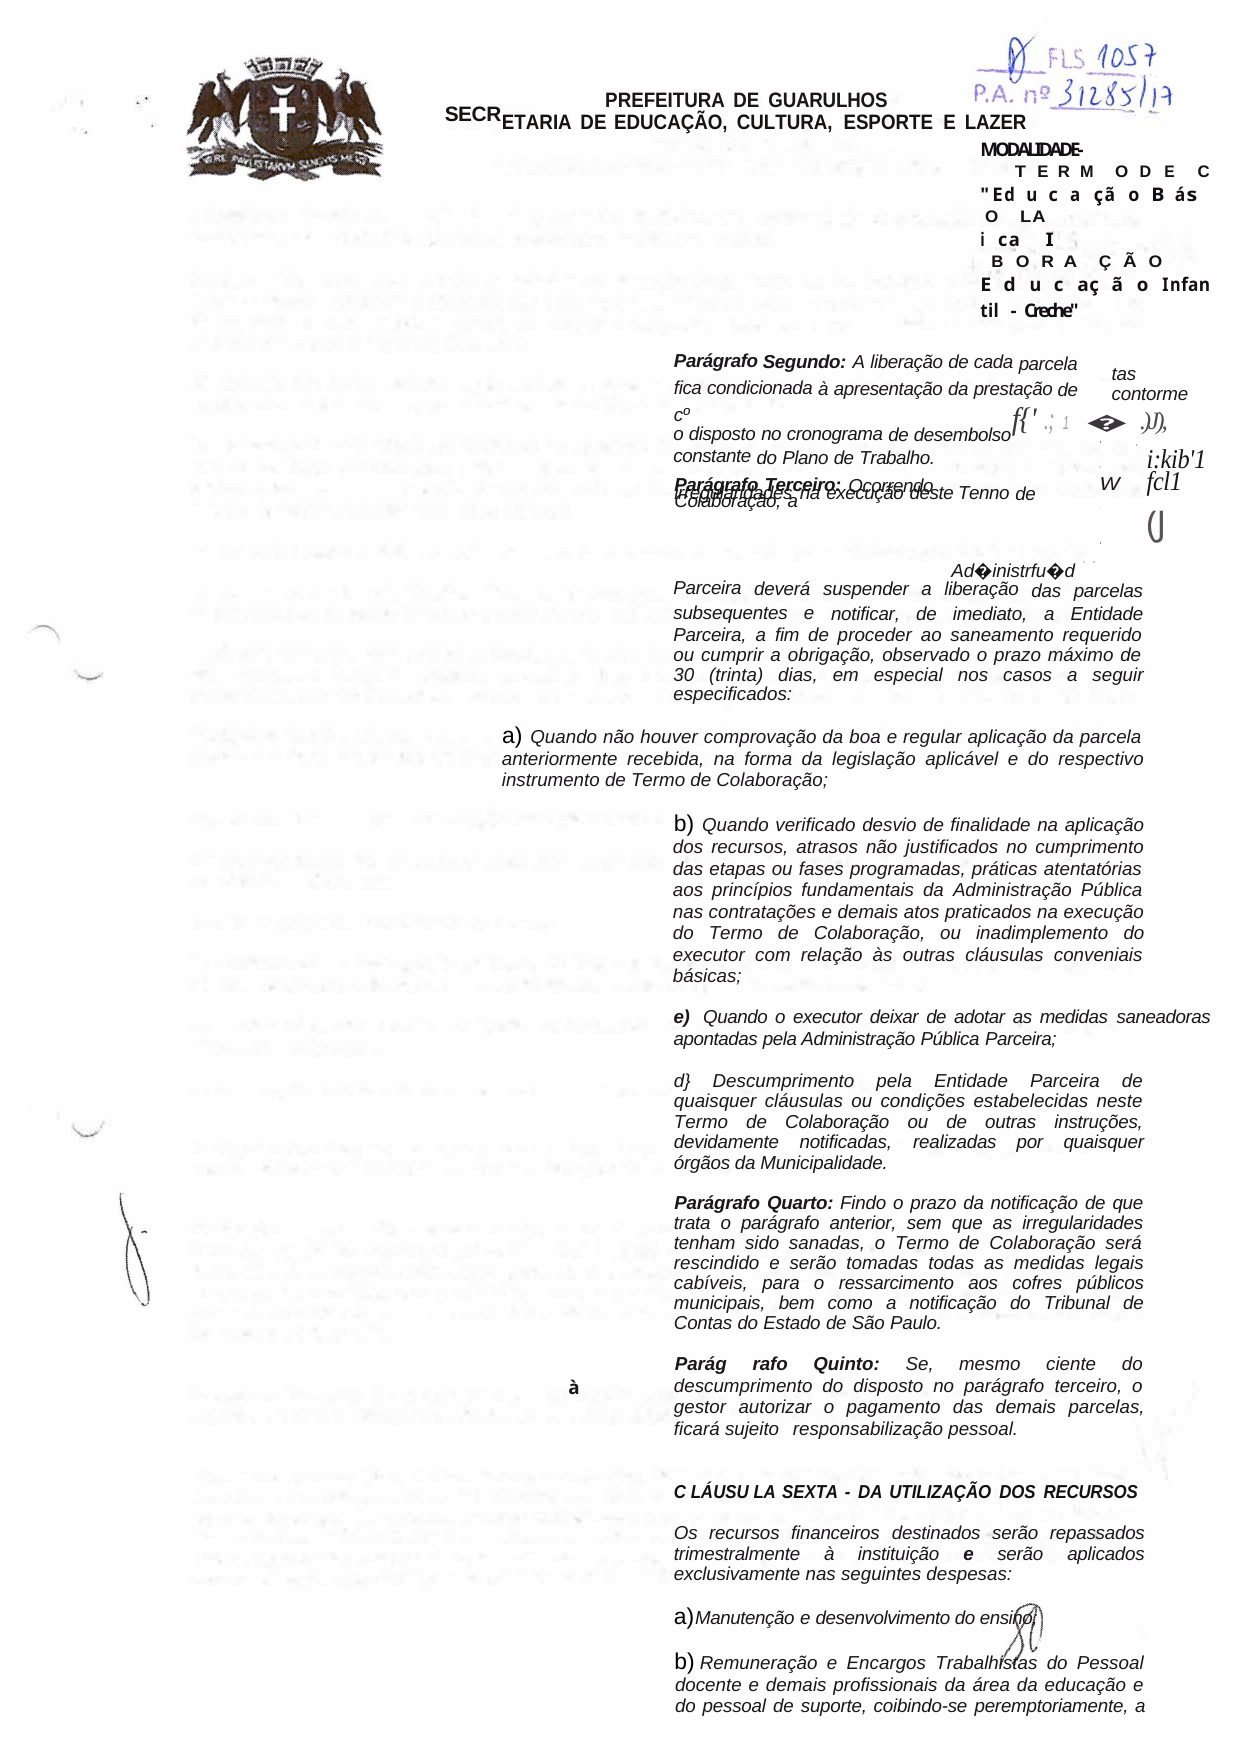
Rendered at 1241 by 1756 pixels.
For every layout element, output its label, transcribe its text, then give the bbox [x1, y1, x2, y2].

text Parágrafo Segundo: A liberação de cada parcela fica condicionada à apresentação da prestação de cº [1012, 381, 1189, 400]
text f{' .; 1 � .)J),%\ [1012, 400, 1189, 439]
text à [568, 1375, 577, 1400]
